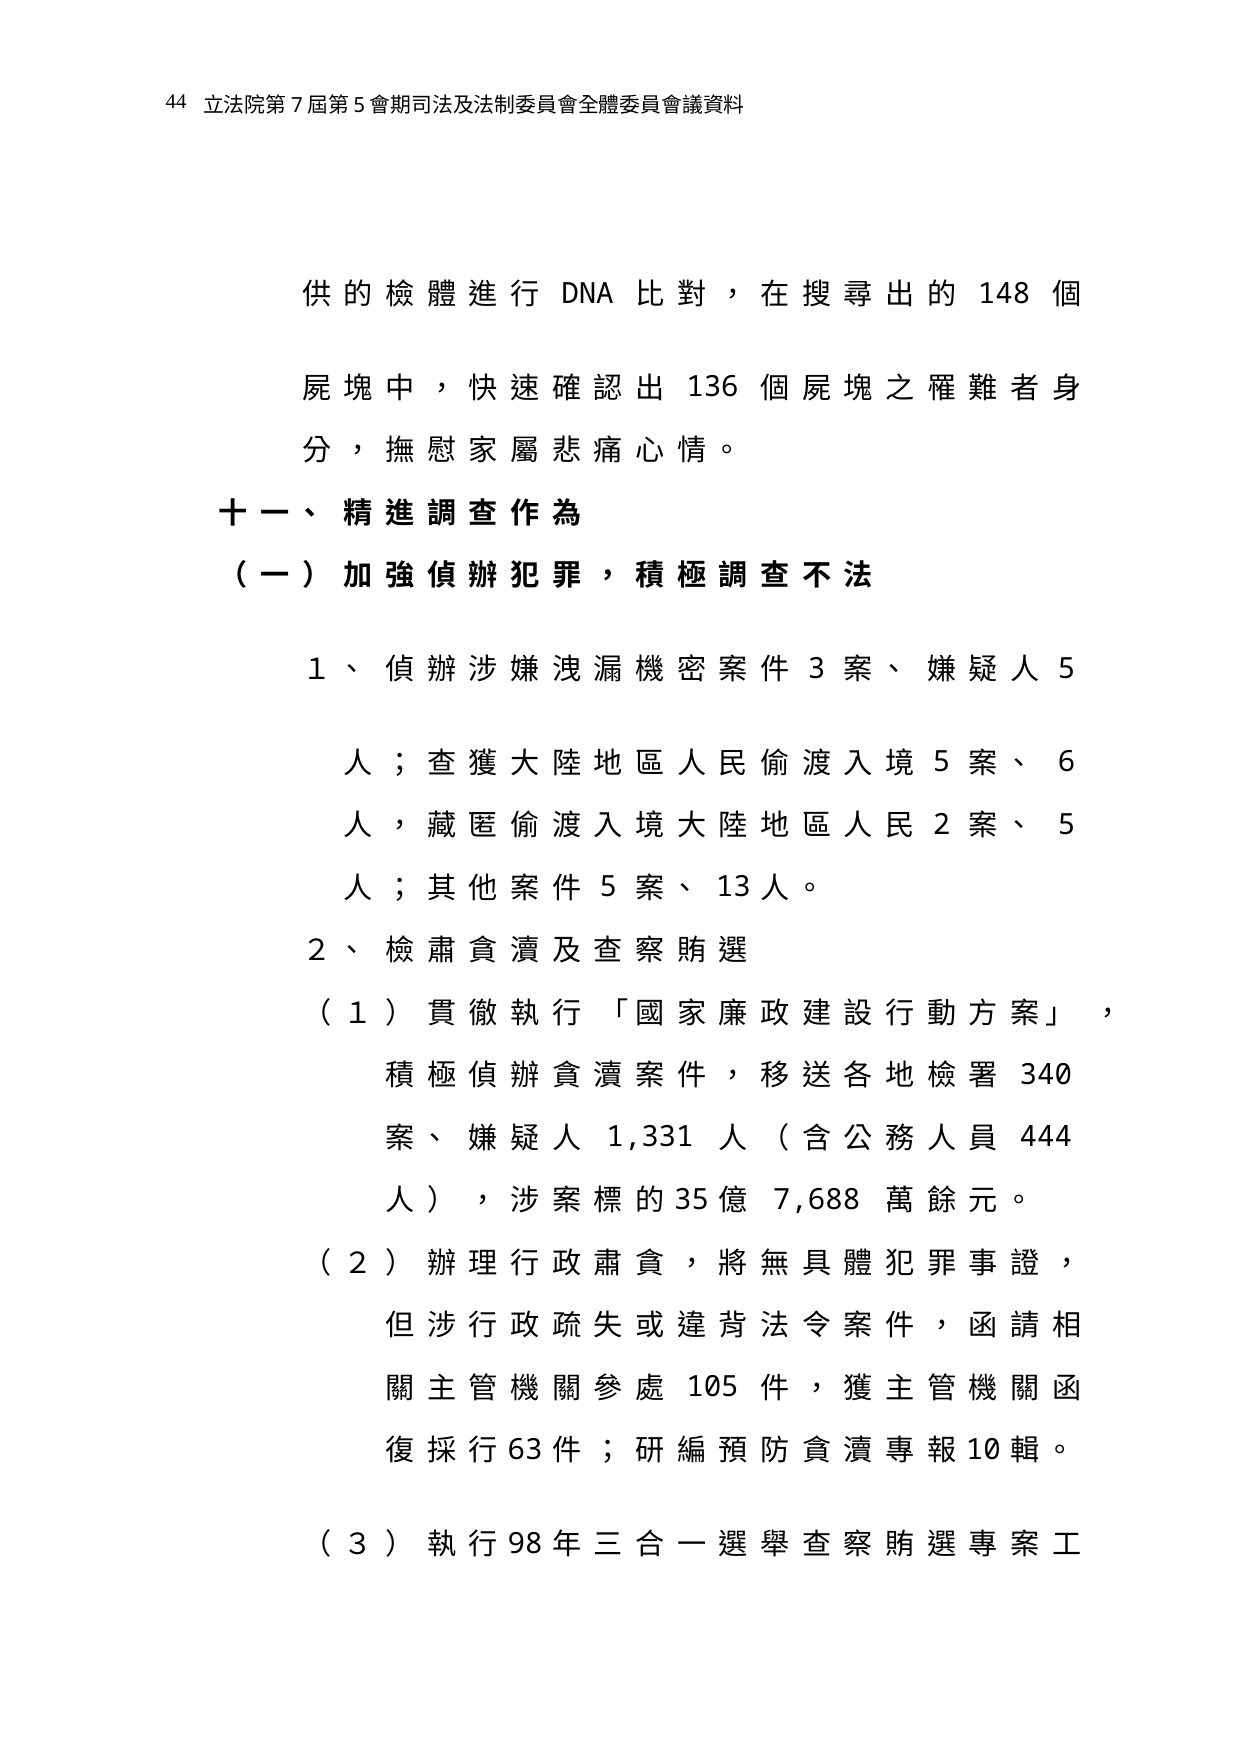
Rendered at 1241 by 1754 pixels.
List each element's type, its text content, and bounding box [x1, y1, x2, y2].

text （３）執行98年三合一選舉查察賄選專案工 [258, 1469, 1087, 1594]
text 十一、精進調查作為 [199, 469, 1087, 531]
text １、偵辦涉嫌洩漏機密案件3案、嫌疑人5人；查獲大陸地區人民偷渡入境5案、6人，藏匿偷渡入境大陸地區人民2案、5人；其他案件5案、13人。 [258, 594, 1087, 906]
text 供的檢體進行DNA比對，在搜尋出的148個屍塊中，快速確認出136個屍塊之罹難者身分，撫慰家屬悲痛心情。 [258, 219, 1087, 469]
text ２、檢肅貪瀆及查察賄選 [258, 906, 1087, 969]
text （２）辦理行政肅貪，將無具體犯罪事證，但涉行政疏失或違背法令案件，函請相關主管機關參處105件，獲主管機關函復採行63件；研編預防貪瀆專報10輯。 [258, 1219, 1087, 1469]
text （一）加強偵辦犯罪，積極調查不法 [199, 531, 1087, 594]
text （１）貫徹執行「國家廉政建設行動方案」，積極偵辦貪瀆案件，移送各地檢署340案、嫌疑人1,331人（含公務人員444人），涉案標的35億7,688萬餘元。 [258, 969, 1087, 1219]
